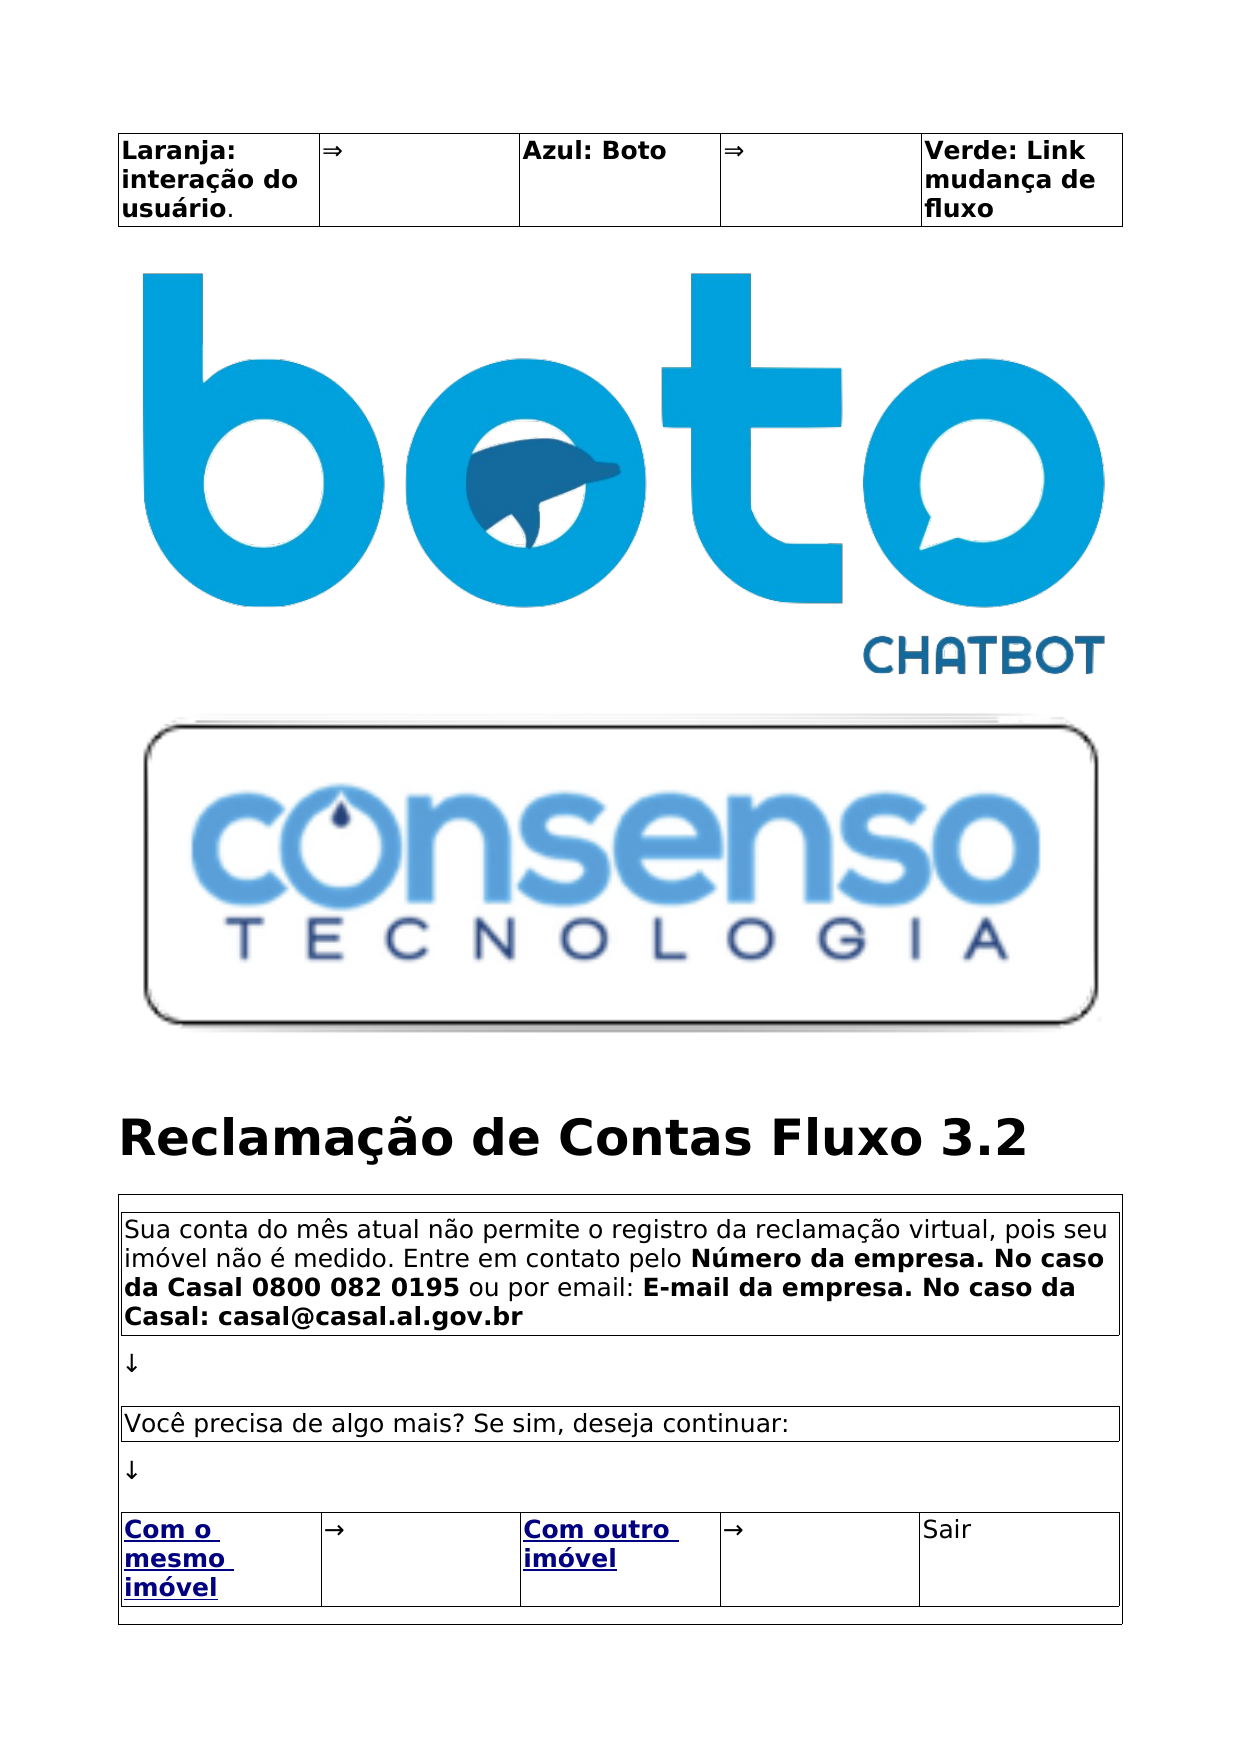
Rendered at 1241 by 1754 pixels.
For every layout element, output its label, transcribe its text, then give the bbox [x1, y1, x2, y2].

subtitle Reclamação de Contas Fluxo 3.2 [118, 1108, 1122, 1167]
table_header ↓ ↓ [119, 1195, 1122, 1623]
table_header Sua conta do mês atual não permite o registro da reclamação virtual, pois seu imóvel não é medido. Entre em contato pelo Número da empresa. No caso da Casal 0800 082 0195 ou por email: E-mail da empresa. No caso da Casal: casal@casal.al.gov.br [122, 1213, 1119, 1334]
table_header Laranja: interação do usuário. [119, 134, 319, 226]
table_header Verde: Link mudança de fluxo [922, 134, 1122, 226]
picture [118, 709, 1123, 1060]
picture [118, 241, 1123, 698]
table_header Você precisa de algo mais? Se sim, deseja continuar: [122, 1407, 1119, 1441]
table_header Com outro imóvel [521, 1513, 720, 1606]
table_header Azul: Boto [520, 134, 720, 226]
table_header → [721, 1513, 919, 1606]
table_header Sair [920, 1513, 1119, 1606]
table_header ⇒ [721, 134, 921, 226]
table_header → [322, 1513, 520, 1606]
table_header Com o mesmo imóvel [122, 1513, 321, 1606]
table_header ⇒ [320, 134, 519, 226]
